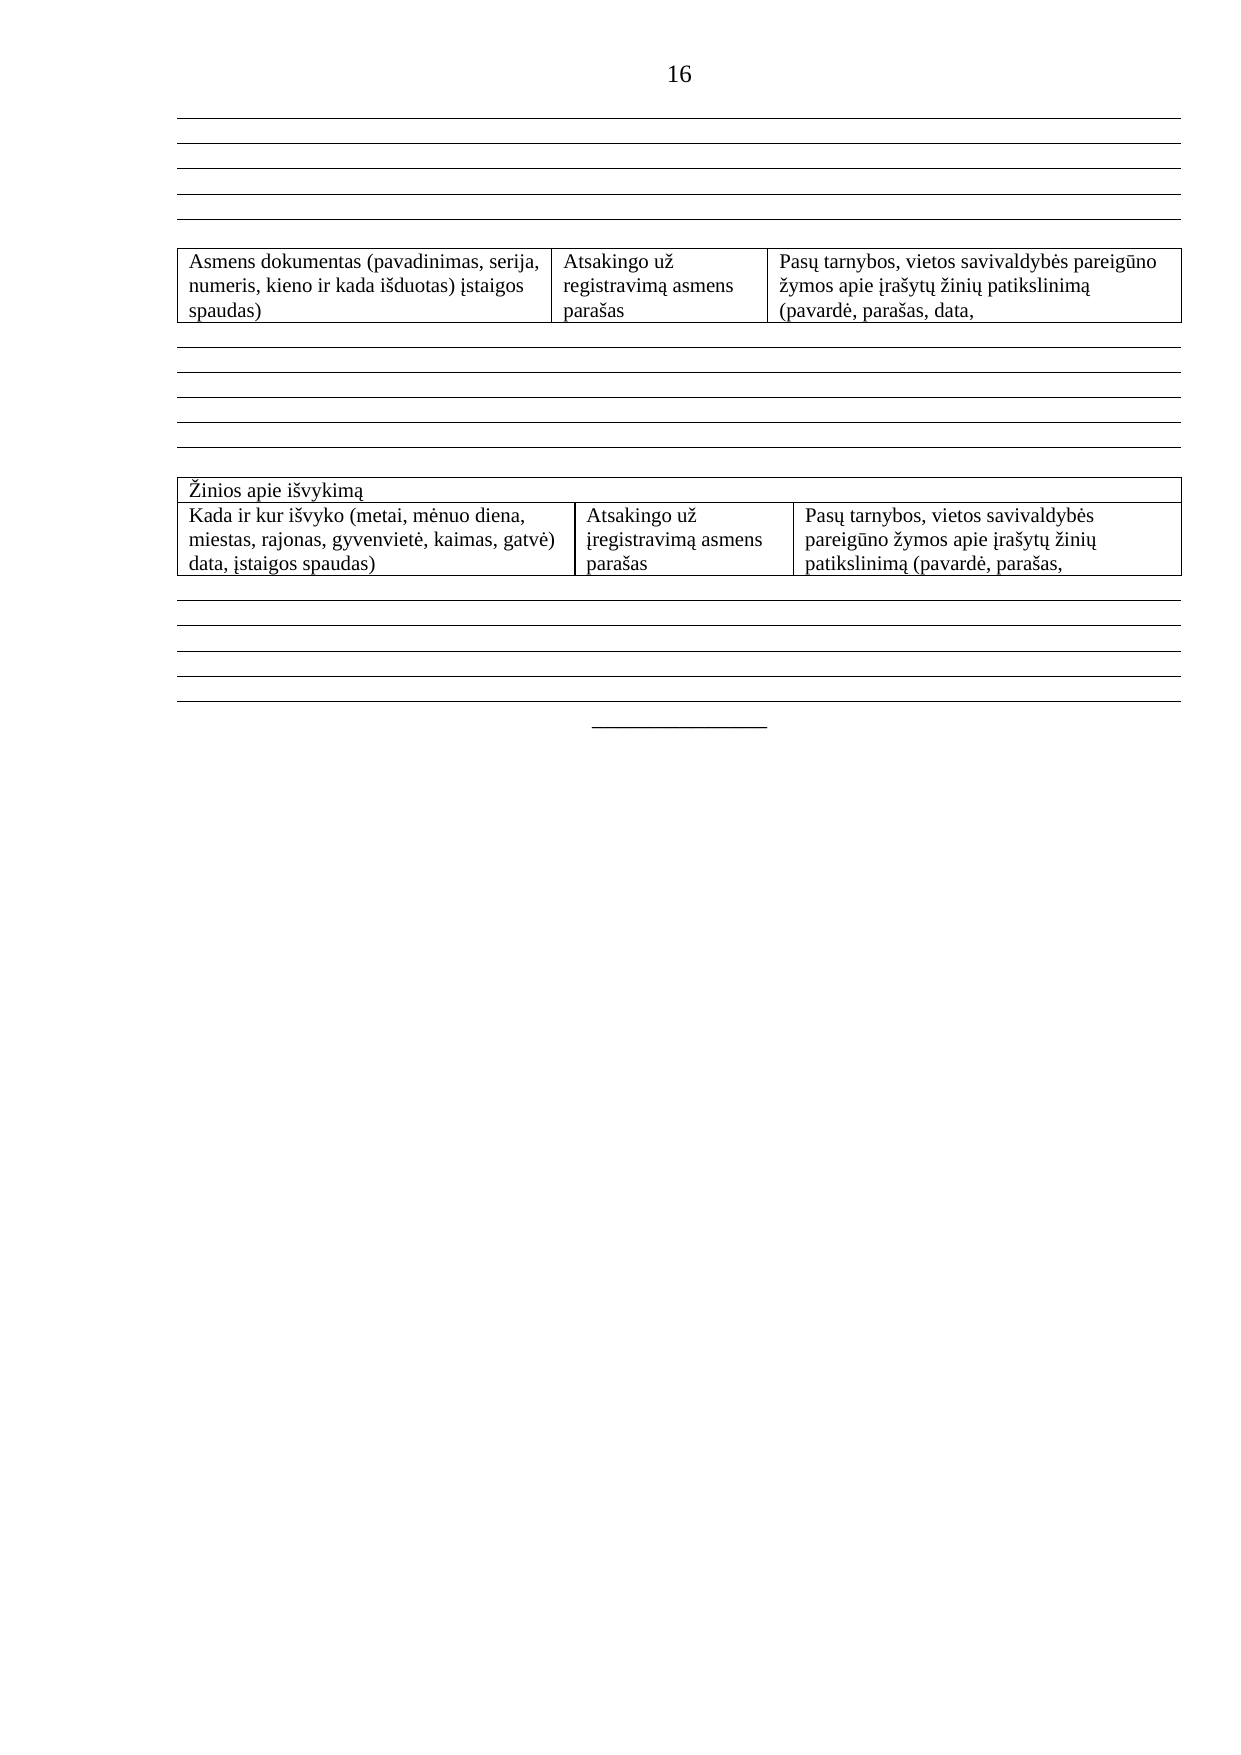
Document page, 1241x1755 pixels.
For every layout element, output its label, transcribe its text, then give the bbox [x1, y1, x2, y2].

table_cell [575, 576, 794, 600]
table_cell [616, 195, 1055, 218]
table_cell [552, 398, 768, 422]
table_header Asmens dokumentas (pavadinimas, serija, numeris, kieno ir kada išduotas) įstaigos spaudas) [178, 249, 551, 322]
table_cell Pasų tarnybos, vietos savivaldybės pareigūno žymos apie įrašytų žinių patikslinimą (pavardė, parašas, [794, 503, 1181, 575]
table_cell [177, 576, 575, 600]
table_cell [768, 348, 1181, 372]
table_cell [575, 601, 794, 625]
table_cell [177, 398, 552, 422]
table_header Žinios apie išvykimą [178, 478, 1181, 502]
table_cell [575, 626, 794, 651]
table_cell [616, 119, 1055, 143]
table_cell [552, 323, 768, 347]
table_cell [1055, 195, 1181, 218]
table_cell [616, 169, 1055, 193]
table_cell [177, 119, 616, 143]
table_cell [177, 323, 552, 347]
table_cell [575, 677, 794, 701]
table_cell [177, 195, 616, 218]
table_cell [768, 398, 1181, 422]
table_cell Kada ir kur išvyko (metai, mėnuo diena, miestas, rajonas, gyvenvietė, kaimas, gatvė) data, įstaigos spaudas) [178, 503, 574, 575]
table_cell [177, 423, 552, 447]
table_header Atsakingo už registravimą asmens parašas [552, 249, 767, 322]
table_cell [552, 373, 768, 397]
table_header Pasų tarnybos, vietos savivaldybės pareigūno žymos apie įrašytų žinių patikslinimą (pavardė, parašas, data, [768, 249, 1181, 322]
table_cell [1055, 144, 1181, 168]
table_cell Atsakingo už įregistravimą asmens parašas [576, 503, 793, 575]
text ______________ [177, 702, 1181, 731]
table_cell [177, 373, 552, 397]
table_cell [177, 348, 552, 372]
table_cell [177, 652, 575, 676]
table_cell [794, 626, 1181, 651]
table_cell [794, 652, 1181, 676]
table_cell [794, 576, 1181, 600]
table_cell [552, 423, 768, 447]
table_cell [552, 348, 768, 372]
table_cell [794, 601, 1181, 625]
table_cell [616, 144, 1055, 168]
table_cell [768, 423, 1181, 447]
table_cell [794, 677, 1181, 701]
table_cell [768, 323, 1181, 347]
table_cell [177, 144, 616, 168]
table_cell [177, 169, 616, 193]
table_cell [1055, 119, 1181, 143]
table_cell [177, 626, 575, 651]
table_cell [768, 373, 1181, 397]
table_cell [177, 677, 575, 701]
table_cell [575, 652, 794, 676]
table_cell [1055, 169, 1181, 193]
table_cell [177, 601, 575, 625]
